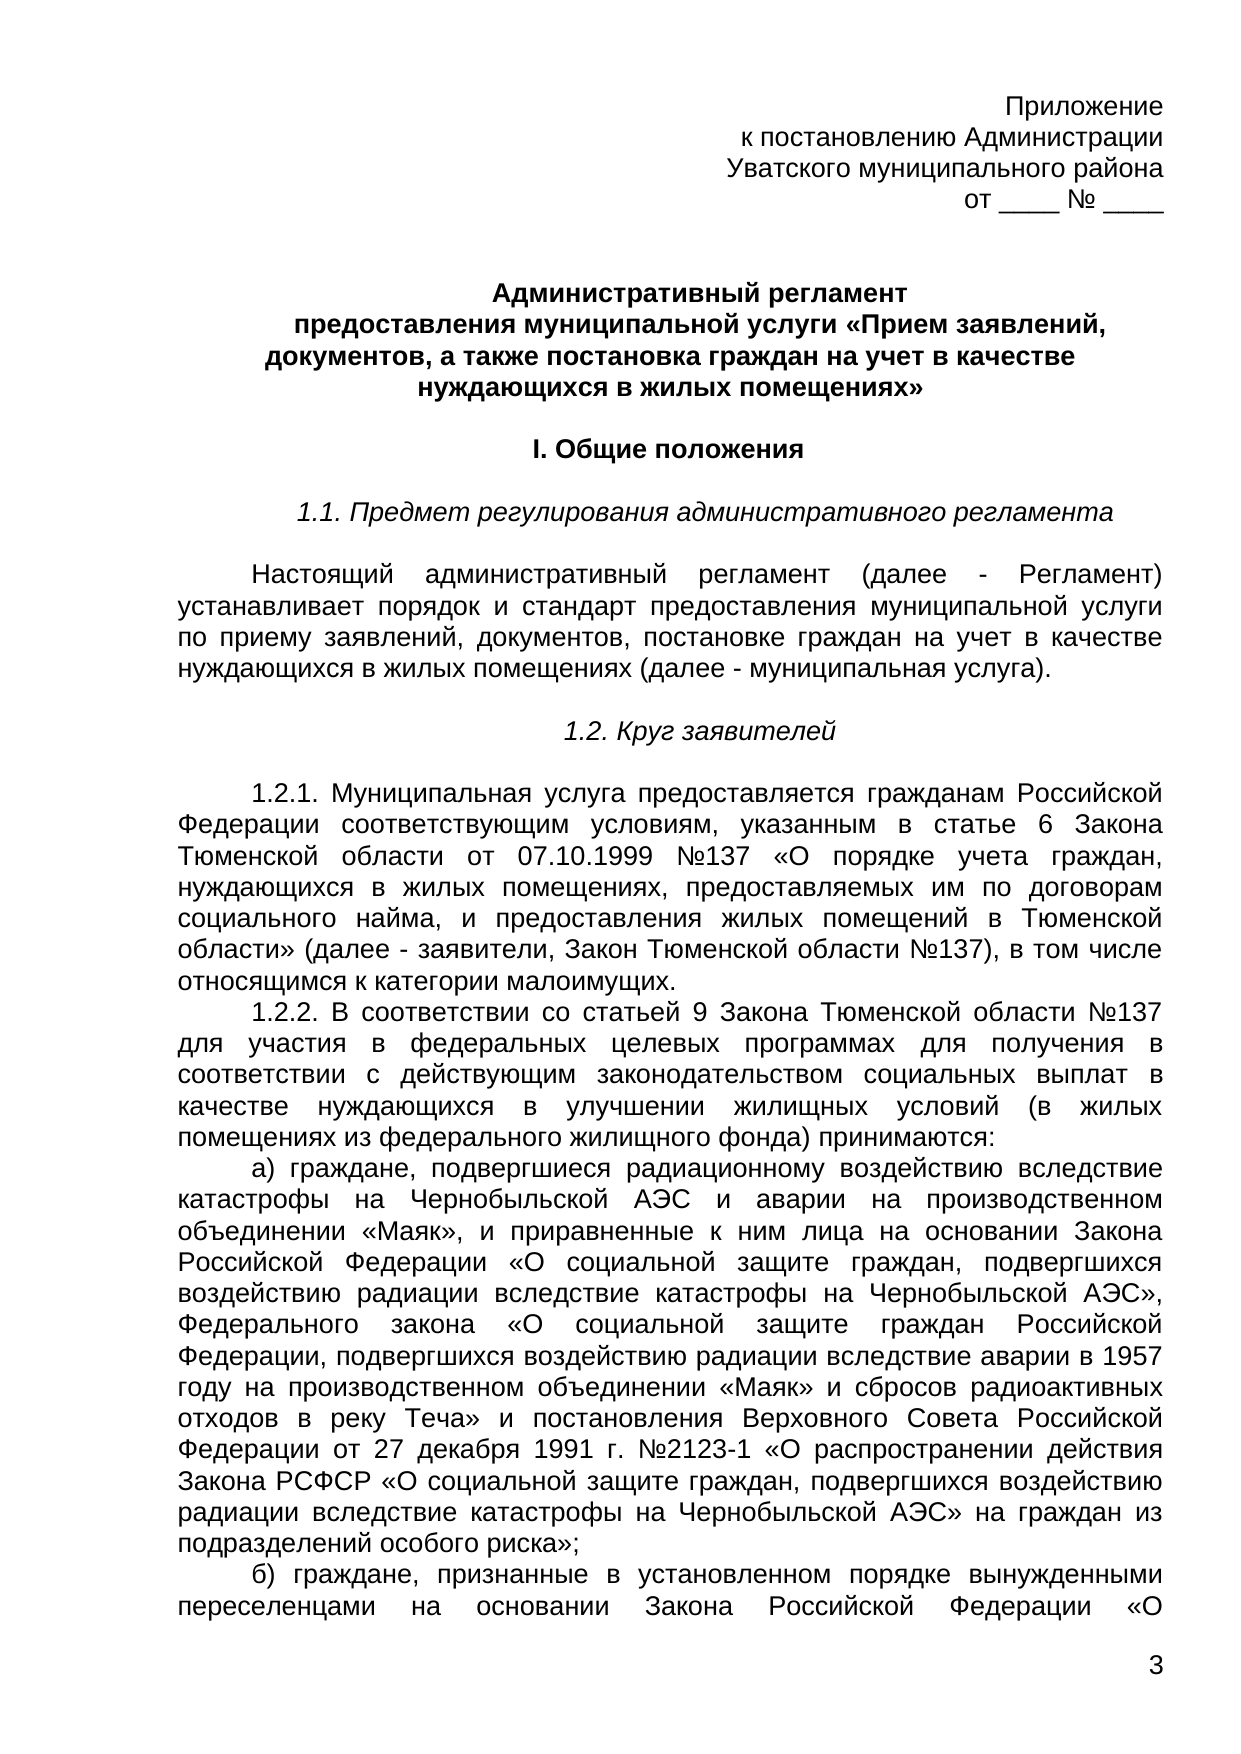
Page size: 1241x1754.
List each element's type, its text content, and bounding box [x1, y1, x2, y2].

text б) граждане, признанные в установленном порядке вынужденными переселенцами на основании Закона Российской Федерации «О [177, 1558, 1163, 1621]
text 1.2.1. Муниципальная услуга предоставляется гражданам Российской Федерации соответствующим условиям, указанным в статье 6 Закона Тюменской области от 07.10.1999 №137 «О порядке учета граждан, нуждающихся в жилых помещениях, предоставляемых им по договорам социального найма, и предоставления жилых помещений в Тюменской области» (далее - заявители, Закон Тюменской области №137), в том числе относящимся к категории малоимущих. [177, 777, 1163, 996]
text Настоящий административный регламент (далее - Регламент) устанавливает порядок и стандарт предоставления муниципальной услуги по приему заявлений, документов, постановке граждан на учет в качестве нуждающихся в жилых помещениях (далее - муниципальная услуга). [177, 558, 1163, 683]
text от ____ № ____ [177, 183, 1163, 215]
text предоставления муниципальной услуги «Прием заявлений, документов, а также постановка граждан на учет в качестве нуждающихся в жилых помещениях» [177, 308, 1163, 402]
text к постановлению Администрации [177, 121, 1163, 152]
text Приложение [177, 90, 1163, 121]
text Административный регламент [177, 277, 1163, 308]
text 1.2. Круг заявителей [177, 715, 1163, 746]
text I. Общие положения [177, 433, 1159, 465]
text 1.1. Предмет регулирования административного регламента [177, 496, 1159, 527]
text а) граждане, подвергшиеся радиационному воздействию вследствие катастрофы на Чернобыльской АЭС и аварии на производственном объединении «Маяк», и приравненные к ним лица на основании Закона Российской Федерации «О социальной защите граждан, подвергшихся воздействию радиации вследствие катастрофы на Чернобыльской АЭС», Федерального закона «О социальной защите граждан Российской Федерации, подвергшихся воздействию радиации вследствие аварии в 1957 году на производственном объединении «Маяк» и сбросов радиоактивных отходов в реку Теча» и постановления Верховного Совета Российской Федерации от 27 декабря 1991 г. №2123-1 «О распространении действия Закона РСФСР «О социальной защите граждан, подвергшихся воздействию радиации вследствие катастрофы на Чернобыльской АЭС» на граждан из подразделений особого риска»; [177, 1152, 1163, 1558]
text 1.2.2. В соответствии со статьей 9 Закона Тюменской области №137 для участия в федеральных целевых программах для получения в соответствии с действующим законодательством социальных выплат в качестве нуждающихся в улучшении жилищных условий (в жилых помещениях из федерального жилищного фонда) принимаются: [177, 996, 1163, 1152]
text Уватского муниципального района [177, 152, 1163, 183]
